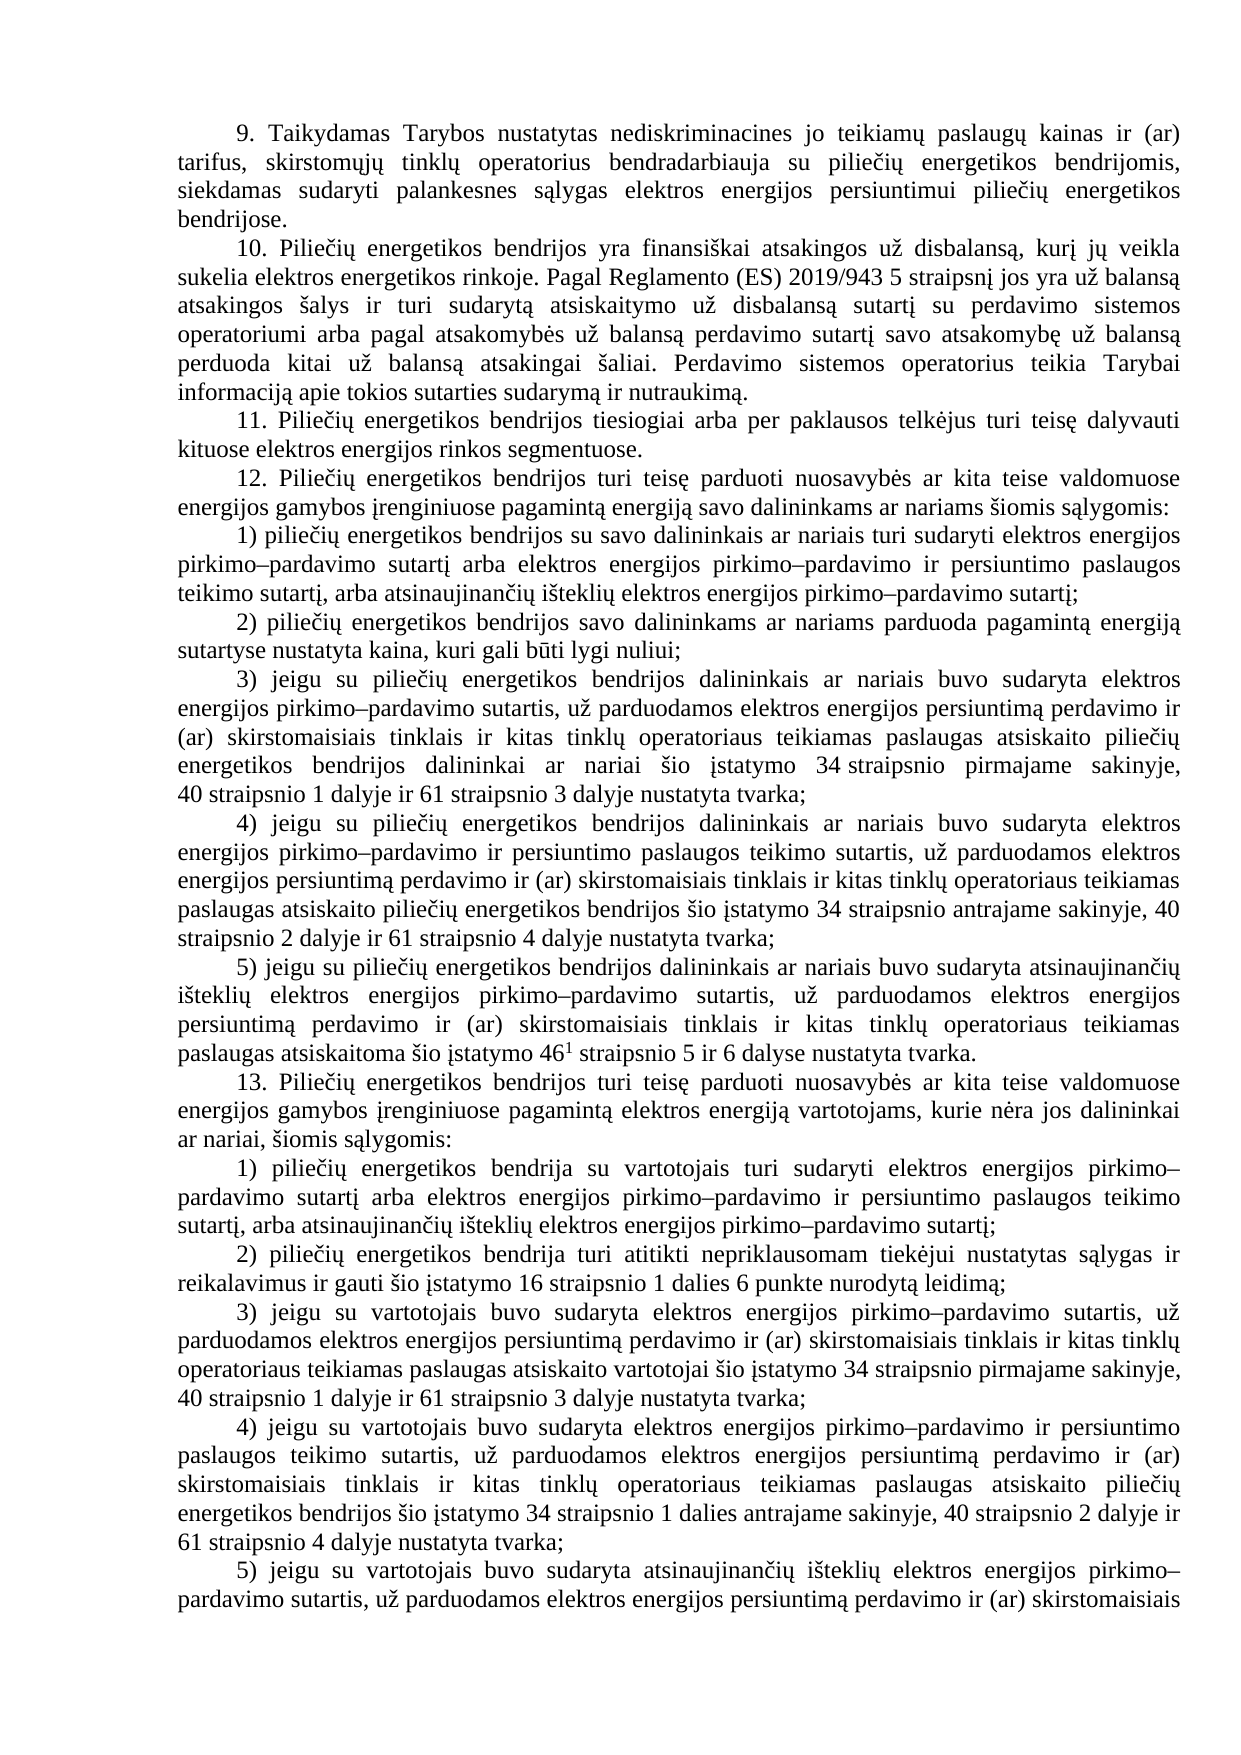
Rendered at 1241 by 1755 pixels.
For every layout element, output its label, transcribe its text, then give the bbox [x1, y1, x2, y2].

text 3) jeigu su piliečių energetikos bendrijos dalininkais ar nariais buvo sudaryta elektros energijos pirkimo–pardavimo sutartis, už parduodamos elektros energijos persiuntimą perdavimo ir (ar) skirstomaisiais tinklais ir kitas tinklų operatoriaus teikiamas paslaugas atsiskaito piliečių energetikos bendrijos dalininkai ar nariai šio įstatymo 34 straipsnio pirmajame sakinyje, 40 straipsnio 1 dalyje ir 61 straipsnio 3 dalyje nustatyta tvarka; [177, 664, 1181, 808]
text 12. Piliečių energetikos bendrijos turi teisę parduoti nuosavybės ar kita teise valdomuose energijos gamybos įrenginiuose pagamintą energiją savo dalininkams ar nariams šiomis sąlygomis: [177, 463, 1181, 521]
text 4) jeigu su vartotojais buvo sudaryta elektros energijos pirkimo–pardavimo ir persiuntimo paslaugos teikimo sutartis, už parduodamos elektros energijos persiuntimą perdavimo ir (ar) skirstomaisiais tinklais ir kitas tinklų operatoriaus teikiamas paslaugas atsiskaito piliečių energetikos bendrijos šio įstatymo 34 straipsnio 1 dalies antrajame sakinyje, 40 straipsnio 2 dalyje ir 61 straipsnio 4 dalyje nustatyta tvarka; [177, 1412, 1181, 1556]
text 5) jeigu su vartotojais buvo sudaryta atsinaujinančių išteklių elektros energijos pirkimo–pardavimo sutartis, už parduodamos elektros energijos persiuntimą perdavimo ir (ar) skirstomaisiais [177, 1556, 1181, 1613]
text 10. Piliečių energetikos bendrijos yra finansiškai atsakingos už disbalansą, kurį jų veikla sukelia elektros energetikos rinkoje. Pagal Reglamento (ES) 2019/943 5 straipsnį jos yra už balansą atsakingos šalys ir turi sudarytą atsiskaitymo už disbalansą sutartį su perdavimo sistemos operatoriumi arba pagal atsakomybės už balansą perdavimo sutartį savo atsakomybę už balansą perduoda kitai už balansą atsakingai šaliai. Perdavimo sistemos operatorius teikia Tarybai informaciją apie tokios sutarties sudarymą ir nutraukimą. [177, 233, 1181, 406]
text 1) piliečių energetikos bendrija su vartotojais turi sudaryti elektros energijos pirkimo–pardavimo sutartį arba elektros energijos pirkimo–pardavimo ir persiuntimo paslaugos teikimo sutartį, arba atsinaujinančių išteklių elektros energijos pirkimo–pardavimo sutartį; [177, 1153, 1181, 1239]
text 11. Piliečių energetikos bendrijos tiesiogiai arba per paklausos telkėjus turi teisę dalyvauti kituose elektros energijos rinkos segmentuose. [177, 406, 1181, 463]
text 5) jeigu su piliečių energetikos bendrijos dalininkais ar nariais buvo sudaryta atsinaujinančių išteklių elektros energijos pirkimo–pardavimo sutartis, už parduodamos elektros energijos persiuntimą perdavimo ir (ar) skirstomaisiais tinklais ir kitas tinklų operatoriaus teikiamas paslaugas atsiskaitoma šio įstatymo 461 straipsnio 5 ir 6 dalyse nustatyta tvarka. [177, 952, 1181, 1067]
text 4) jeigu su piliečių energetikos bendrijos dalininkais ar nariais buvo sudaryta elektros energijos pirkimo–pardavimo ir persiuntimo paslaugos teikimo sutartis, už parduodamos elektros energijos persiuntimą perdavimo ir (ar) skirstomaisiais tinklais ir kitas tinklų operatoriaus teikiamas paslaugas atsiskaito piliečių energetikos bendrijos šio įstatymo 34 straipsnio antrajame sakinyje, 40 straipsnio 2 dalyje ir 61 straipsnio 4 dalyje nustatyta tvarka; [177, 808, 1181, 952]
text 13. Piliečių energetikos bendrijos turi teisę parduoti nuosavybės ar kita teise valdomuose energijos gamybos įrenginiuose pagamintą elektros energiją vartotojams, kurie nėra jos dalininkai ar nariai, šiomis sąlygomis: [177, 1067, 1181, 1153]
text 9. Taikydamas Tarybos nustatytas nediskriminacines jo teikiamų paslaugų kainas ir (ar) tarifus, skirstomųjų tinklų operatorius bendradarbiauja su piliečių energetikos bendrijomis, siekdamas sudaryti palankesnes sąlygas elektros energijos persiuntimui piliečių energetikos bendrijose. [177, 118, 1181, 233]
text 3) jeigu su vartotojais buvo sudaryta elektros energijos pirkimo–pardavimo sutartis, už parduodamos elektros energijos persiuntimą perdavimo ir (ar) skirstomaisiais tinklais ir kitas tinklų operatoriaus teikiamas paslaugas atsiskaito vartotojai šio įstatymo 34 straipsnio pirmajame sakinyje, 40 straipsnio 1 dalyje ir 61 straipsnio 3 dalyje nustatyta tvarka; [177, 1297, 1181, 1412]
text 2) piliečių energetikos bendrija turi atitikti nepriklausomam tiekėjui nustatytas sąlygas ir reikalavimus ir gauti šio įstatymo 16 straipsnio 1 dalies 6 punkte nurodytą leidimą; [177, 1239, 1181, 1297]
text 1) piliečių energetikos bendrijos su savo dalininkais ar nariais turi sudaryti elektros energijos pirkimo–pardavimo sutartį arba elektros energijos pirkimo–pardavimo ir persiuntimo paslaugos teikimo sutartį, arba atsinaujinančių išteklių elektros energijos pirkimo–pardavimo sutartį; [177, 521, 1181, 607]
text 2) piliečių energetikos bendrijos savo dalininkams ar nariams parduoda pagamintą energiją sutartyse nustatyta kaina, kuri gali būti lygi nuliui; [177, 607, 1181, 664]
